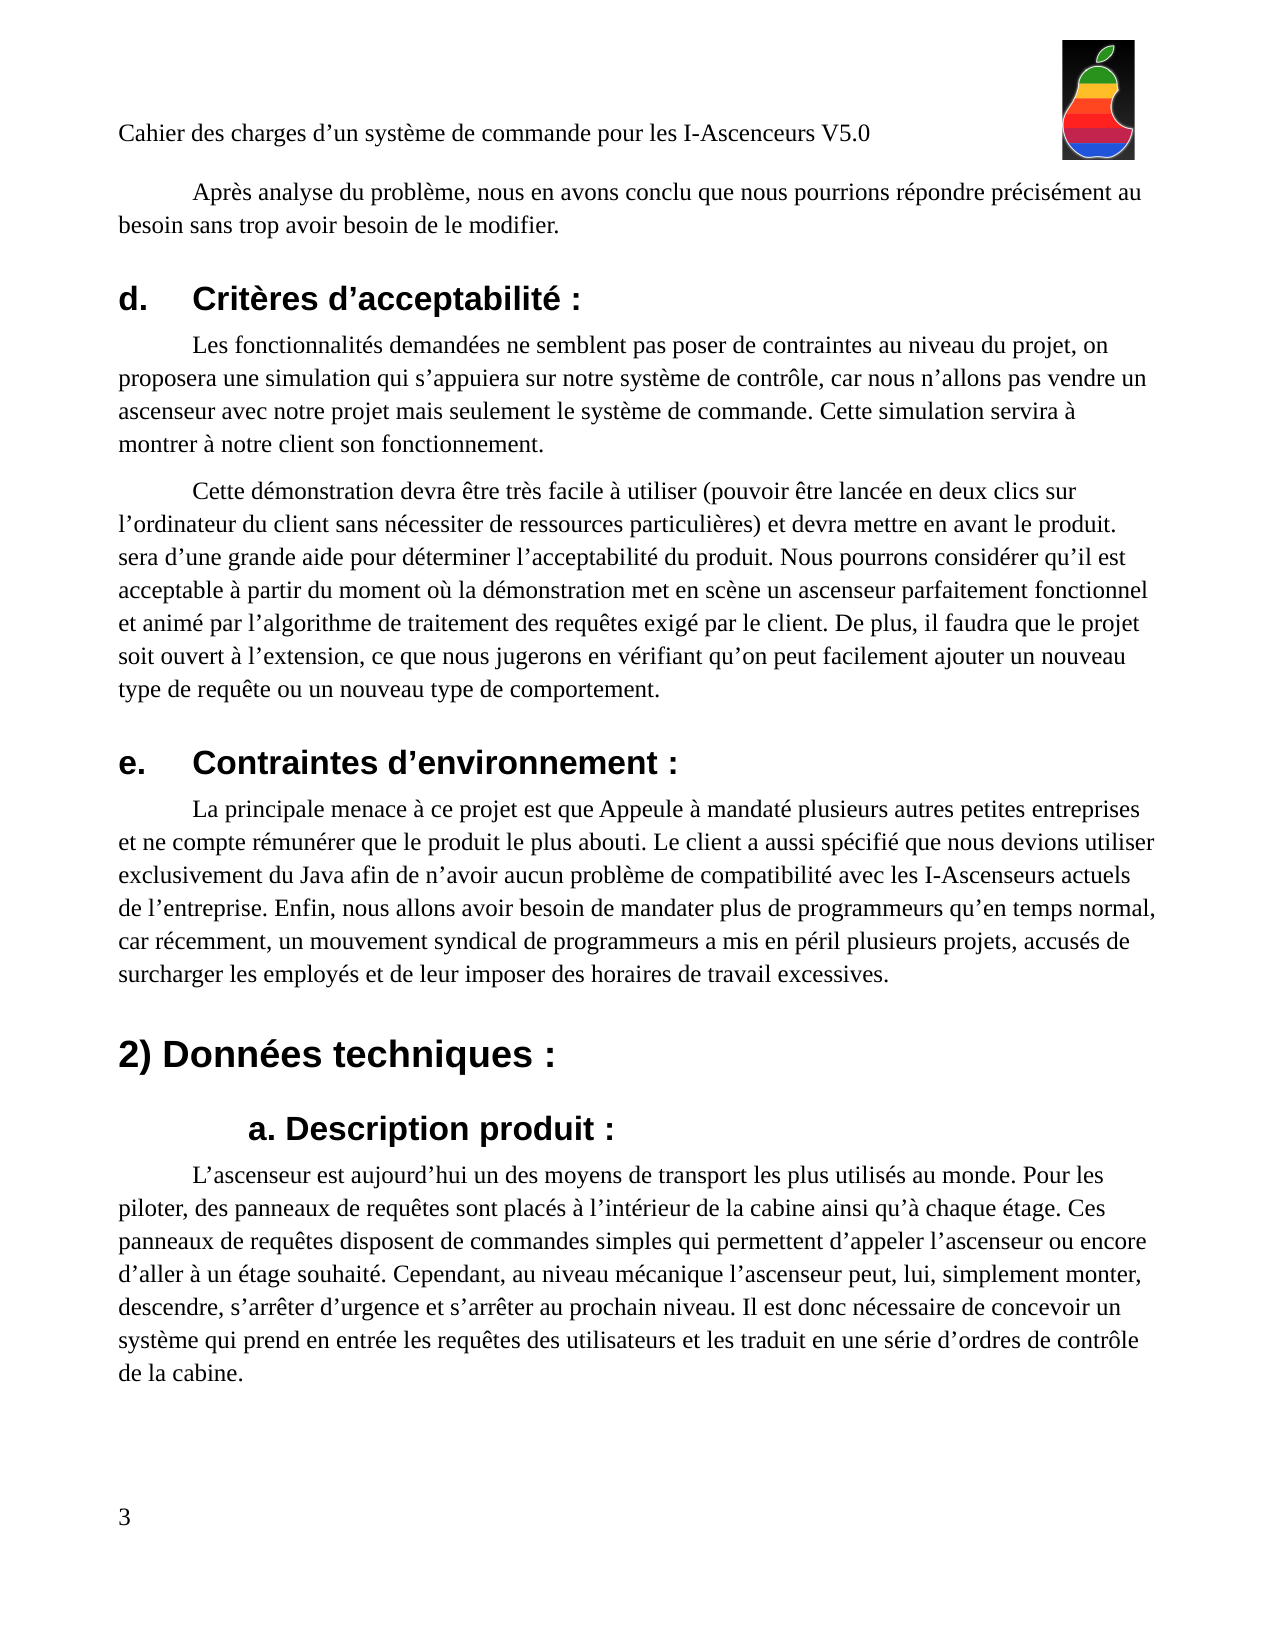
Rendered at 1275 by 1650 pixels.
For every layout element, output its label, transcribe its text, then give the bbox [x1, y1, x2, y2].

subtitle d. Critères d’acceptabilité : [118, 278, 1157, 317]
text L’ascenseur est aujourd’hui un des moyens de transport les plus utilisés au monde. Pour les piloter, des panneaux de requêtes sont placés à l’intérieur de la cabine ainsi qu’à chaque étage. Ces panneaux de requêtes disposent de commandes simples qui permettent d’appeler l’ascenseur ou encore d’aller à un étage souhaité. Cependant, au niveau mécanique l’ascenseur peut, lui, simplement monter, descendre, s’arrêter d’urgence et s’arrêter au prochain niveau. Il est donc nécessaire de concevoir un système qui prend en entrée les requêtes des utilisateurs et les traduit en une série d’ordres de contrôle de la cabine. [118, 1160, 1157, 1387]
text Après analyse du problème, nous en avons conclu que nous pourrions répondre précisément au besoin sans trop avoir besoin de le modifier. [118, 177, 1157, 239]
text La principale menace à ce projet est que Appeule à mandaté plusieurs autres petites entreprises et ne compte rémunérer que le produit le plus abouti. Le client a aussi spécifié que nous devions utiliser exclusivement du Java afin de n’avoir aucun problème de compatibilité avec les I-Ascenseurs actuels de l’entreprise. Enfin, nous allons avoir besoin de mandater plus de programmeurs qu’en temps normal, car récemment, un mouvement syndical de programmeurs a mis en péril plusieurs projets, accusés de surcharger les employés et de leur imposer des horaires de travail excessives. [118, 794, 1157, 988]
subtitle 2) Données techniques : [118, 1032, 1157, 1075]
text Cette démonstration devra être très facile à utiliser (pouvoir être lancée en deux clics sur l’ordinateur du client sans nécessiter de ressources particulières) et devra mettre en avant le produit. sera d’une grande aide pour déterminer l’acceptabilité du produit. Nous pourrons considérer qu’il est acceptable à partir du moment où la démonstration met en scène un ascenseur parfaitement fonctionnel et animé par l’algorithme de traitement des requêtes exigé par le client. De plus, il faudra que le projet soit ouvert à l’extension, ce que nous jugerons en vérifiant qu’on peut facilement ajouter un nouveau type de requête ou un nouveau type de comportement. [118, 476, 1157, 703]
picture [1062, 40, 1135, 160]
subtitle a. Description produit : [118, 1109, 1157, 1147]
text Les fonctionnalités demandées ne semblent pas poser de contraintes au niveau du projet, on proposera une simulation qui s’appuiera sur notre système de contrôle, car nous n’allons pas vendre un ascenseur avec notre projet mais seulement le système de commande. Cette simulation servira à montrer à notre client son fonctionnement. [118, 330, 1157, 457]
subtitle e. Contraintes d’environnement : [118, 743, 1157, 782]
